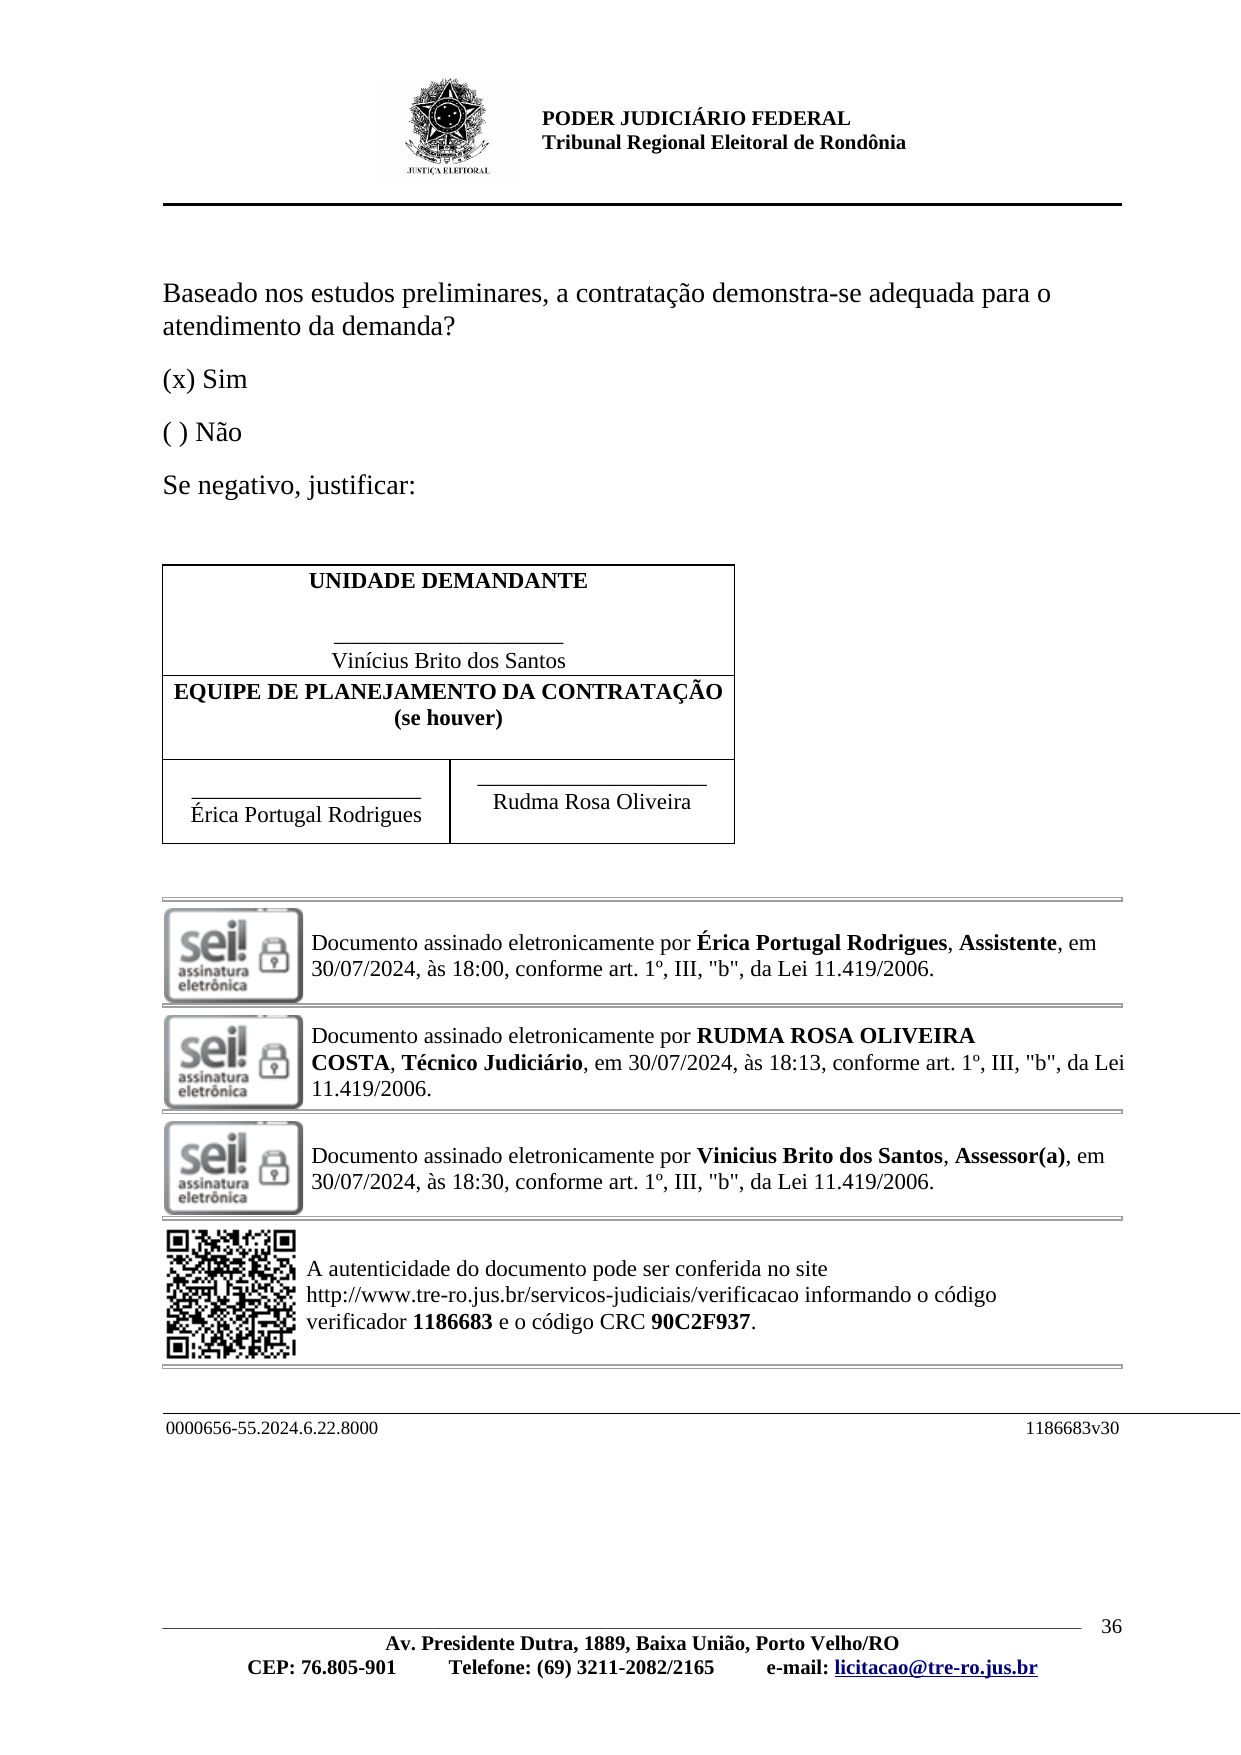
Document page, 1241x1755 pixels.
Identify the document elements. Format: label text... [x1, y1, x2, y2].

table_header [163, 1226, 305, 1363]
table_header Documento assinado eletronicamente por RUDMA ROSA OLIVEIRA COSTA, Técnico Judiciário, em 30/07/2024, às 18:13, conforme art. 1º, III, "b", da Lei 11.419/2006. [309, 1013, 1132, 1110]
table_header [163, 907, 309, 1003]
text Se negativo, justificar: [162, 468, 1122, 501]
table_header UNIDADE DEMANDANTE ____________________ Vinícius Brito dos Santos [163, 566, 734, 674]
table_header Documento assinado eletronicamente por Vinicius Brito dos Santos, Assessor(a), em 30/07/2024, às 18:30, conforme art. 1º, III, "b", da Lei 11.419/2006. [309, 1120, 1132, 1217]
table_header [163, 1013, 309, 1109]
table_cell ____________________ Rudma Rosa Oliveira [451, 760, 734, 842]
table_cell EQUIPE DE PLANEJAMENTO DA CONTRATAÇÃO (se houver) [163, 676, 734, 758]
text ( ) Não [162, 415, 1122, 447]
table_header 1186683v30 [642, 1414, 1122, 1442]
table_header [163, 1120, 309, 1216]
table_header A autenticidade do documento pode ser conferida no site http://www.tre-ro.jus.br/servicos-judiciais/verificacao informando o código verificador 1186683 e o código CRC 90C2F937. [305, 1226, 1132, 1363]
text Baseado nos estudos preliminares, a contratação demonstra-se adequada para o atendimento da demanda? [162, 276, 1122, 341]
table_cell ____________________ Érica Portugal Rodrigues [163, 760, 449, 842]
table_header Documento assinado eletronicamente por Érica Portugal Rodrigues, Assistente, em 30/07/2024, às 18:00, conforme art. 1º, III, "b", da Lei 11.419/2006. [309, 907, 1132, 1004]
table_header 0000656-55.2024.6.22.8000 [163, 1414, 642, 1442]
text (x) Sim [162, 362, 1122, 394]
